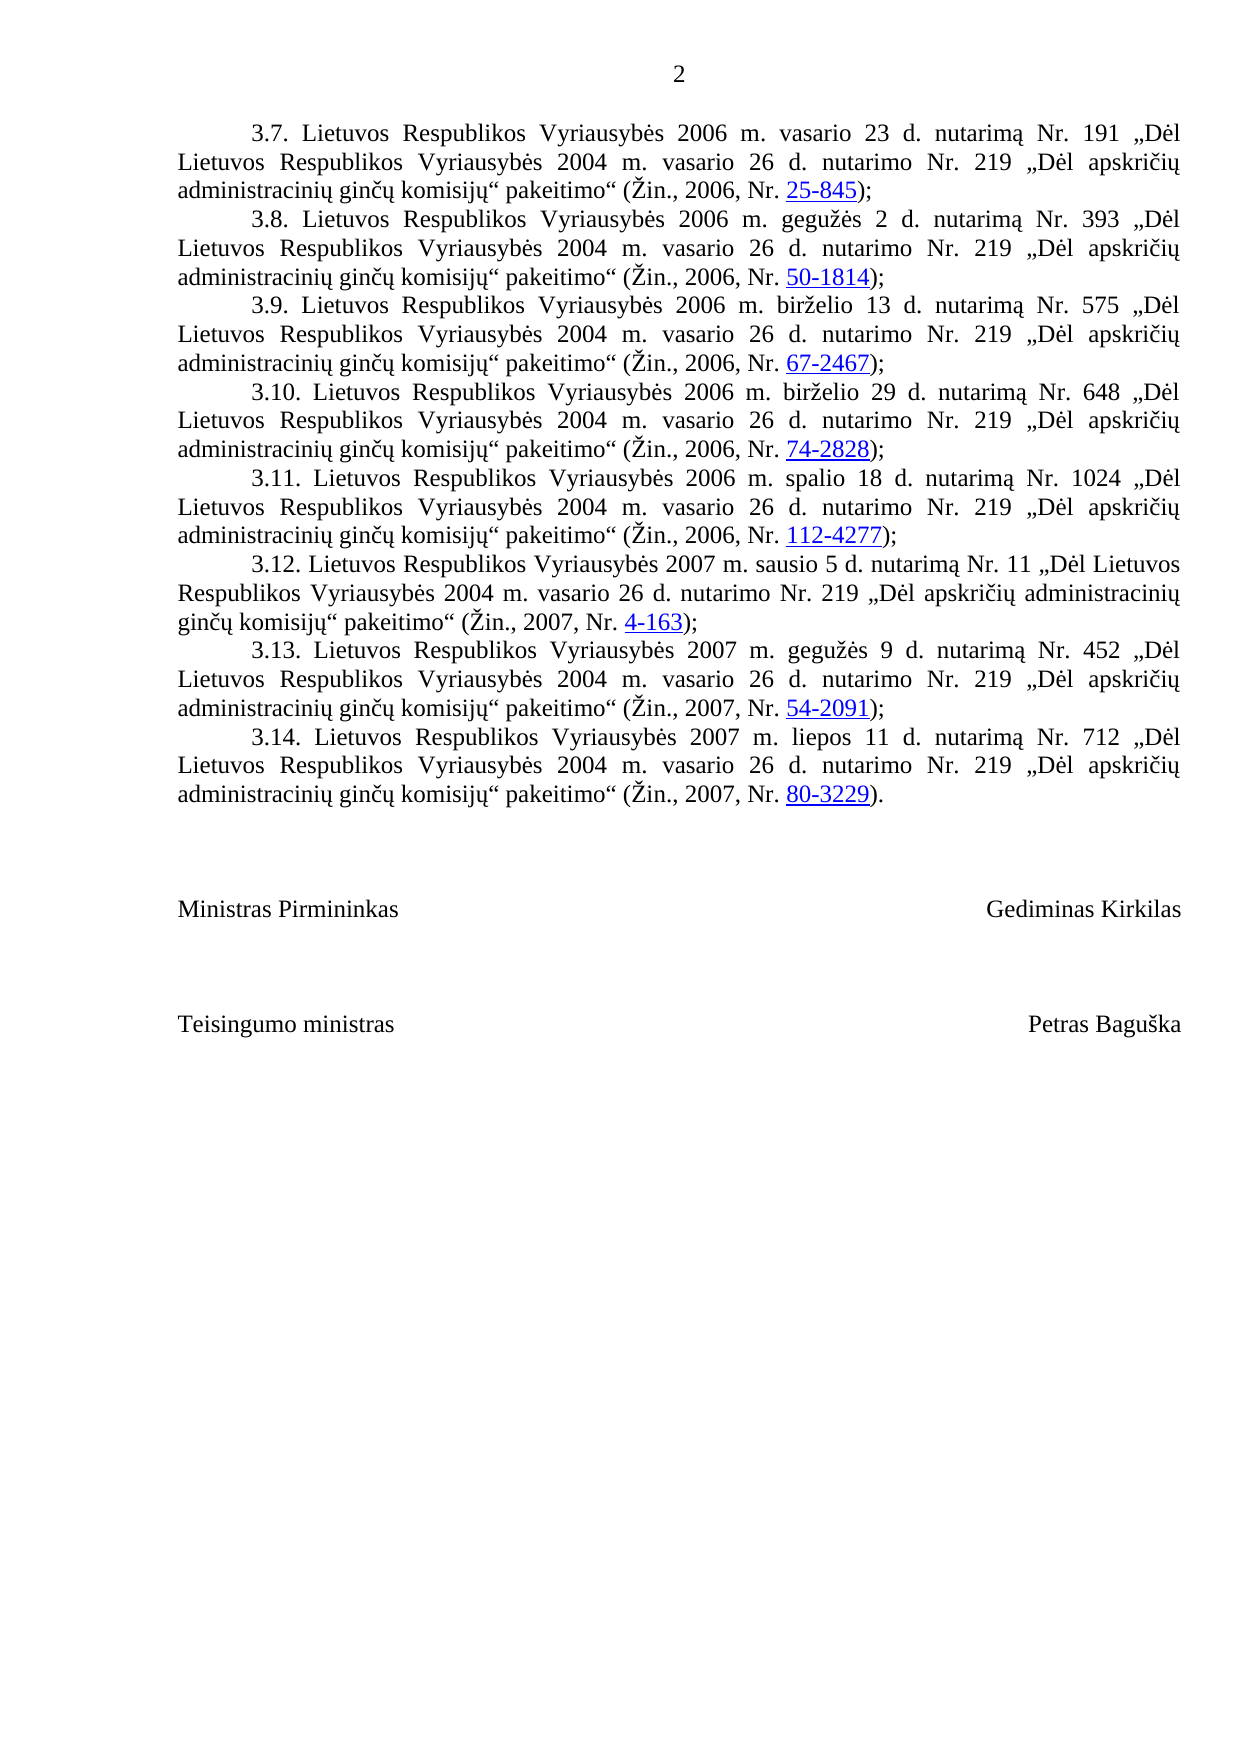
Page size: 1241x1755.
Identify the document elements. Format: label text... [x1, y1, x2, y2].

text 3.8. Lietuvos Respublikos Vyriausybės 2006 m. gegužės 2 d. nutarimą Nr. 393 „Dėl Lietuvos Respublikos Vyriausybės 2004 m. vasario 26 d. nutarimo Nr. 219 „Dėl apskričių administracinių ginčų komisijų“ pakeitimo“ (Žin., 2006, Nr. 50-1814); [177, 204, 1181, 291]
text Teisingumo ministras Petras Baguška [177, 1009, 1181, 1038]
text 3.7. Lietuvos Respublikos Vyriausybės 2006 m. vasario 23 d. nutarimą Nr. 191 „Dėl Lietuvos Respublikos Vyriausybės 2004 m. vasario 26 d. nutarimo Nr. 219 „Dėl apskričių administracinių ginčų komisijų“ pakeitimo“ (Žin., 2006, Nr. 25-845); [177, 118, 1181, 204]
text 3.12. Lietuvos Respublikos Vyriausybės 2007 m. sausio 5 d. nutarimą Nr. 11 „Dėl Lietuvos Respublikos Vyriausybės 2004 m. vasario 26 d. nutarimo Nr. 219 „Dėl apskričių administracinių ginčų komisijų“ pakeitimo“ (Žin., 2007, Nr. 4-163); [177, 549, 1181, 636]
text 3.14. Lietuvos Respublikos Vyriausybės 2007 m. liepos 11 d. nutarimą Nr. 712 „Dėl Lietuvos Respublikos Vyriausybės 2004 m. vasario 26 d. nutarimo Nr. 219 „Dėl apskričių administracinių ginčų komisijų“ pakeitimo“ (Žin., 2007, Nr. 80-3229). [177, 722, 1181, 808]
text 3.10. Lietuvos Respublikos Vyriausybės 2006 m. birželio 29 d. nutarimą Nr. 648 „Dėl Lietuvos Respublikos Vyriausybės 2004 m. vasario 26 d. nutarimo Nr. 219 „Dėl apskričių administracinių ginčų komisijų“ pakeitimo“ (Žin., 2006, Nr. 74-2828); [177, 377, 1181, 463]
text 3.11. Lietuvos Respublikos Vyriausybės 2006 m. spalio 18 d. nutarimą Nr. 1024 „Dėl Lietuvos Respublikos Vyriausybės 2004 m. vasario 26 d. nutarimo Nr. 219 „Dėl apskričių administracinių ginčų komisijų“ pakeitimo“ (Žin., 2006, Nr. 112-4277); [177, 463, 1181, 549]
text 3.9. Lietuvos Respublikos Vyriausybės 2006 m. birželio 13 d. nutarimą Nr. 575 „Dėl Lietuvos Respublikos Vyriausybės 2004 m. vasario 26 d. nutarimo Nr. 219 „Dėl apskričių administracinių ginčų komisijų“ pakeitimo“ (Žin., 2006, Nr. 67-2467); [177, 291, 1181, 377]
text Ministras Pirmininkas Gediminas Kirkilas [177, 894, 1181, 923]
text 3.13. Lietuvos Respublikos Vyriausybės 2007 m. gegužės 9 d. nutarimą Nr. 452 „Dėl Lietuvos Respublikos Vyriausybės 2004 m. vasario 26 d. nutarimo Nr. 219 „Dėl apskričių administracinių ginčų komisijų“ pakeitimo“ (Žin., 2007, Nr. 54-2091); [177, 636, 1181, 722]
